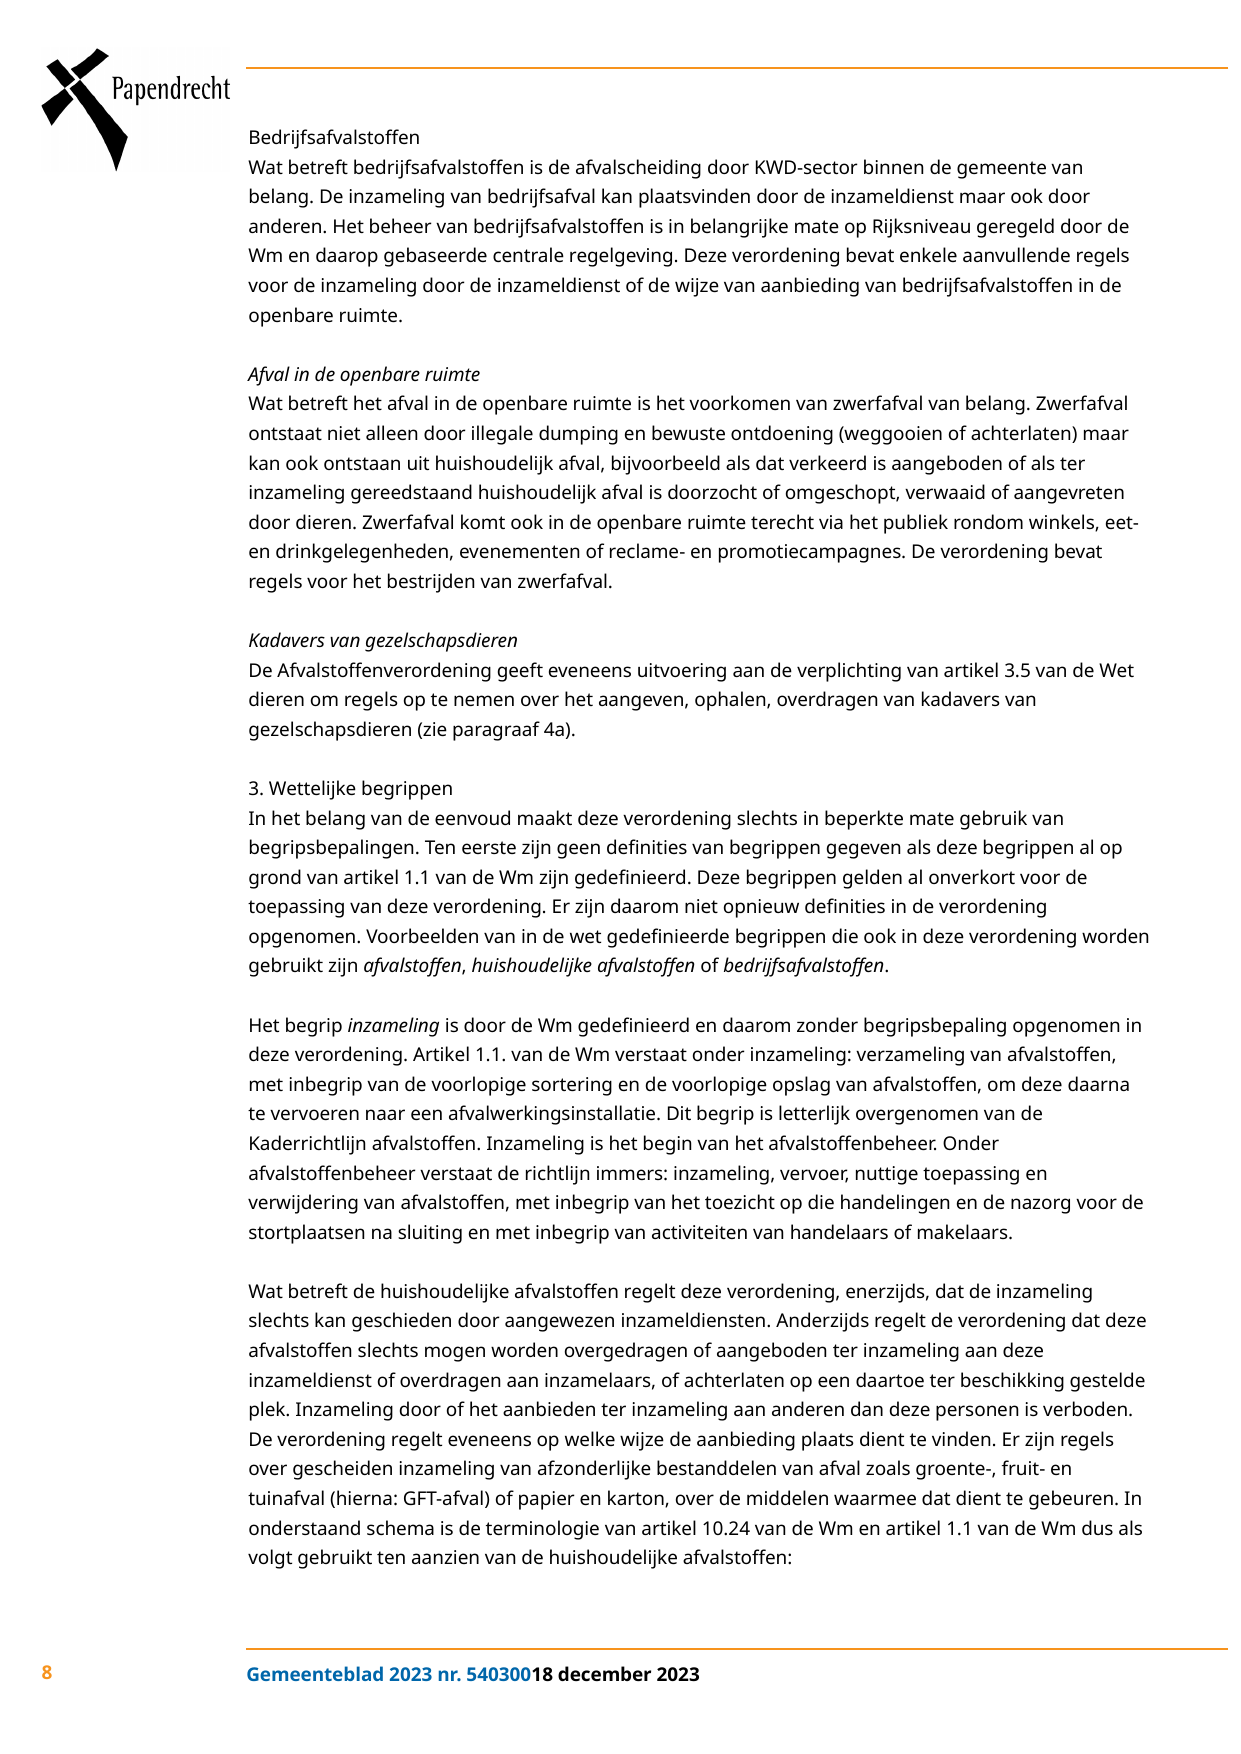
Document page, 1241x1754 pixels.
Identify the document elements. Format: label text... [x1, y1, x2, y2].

text Afval in de openbare ruimte [248, 361, 1152, 387]
picture [41, 47, 231, 172]
text Bedrijfsafvalstoffen [248, 124, 1152, 150]
text Kadavers van gezelschapsdieren [248, 627, 1152, 653]
text In het belang van de eenvoud maakt deze verordening slechts in beperkte mate gebruik van begripsbepalingen. Ten eerste zijn geen definities van begrippen gegeven als deze begrippen al op grond van artikel 1.1 van de Wm zijn gedefinieerd. Deze begrippen gelden al onverkort voor de toepassing van deze verordening. Er zijn daarom niet opnieuw definities in de verordening opgenomen. Voorbeelden van in de wet gedefinieerde begrippen die ook in deze verordening worden gebruikt zijn afvalstoffen, huishoudelijke afvalstoffen of bedrijfsafvalstoffen. [248, 805, 1152, 978]
text Wat betreft bedrijfsafvalstoffen is de afvalscheiding door KWD-sector binnen de gemeente van belang. De inzameling van bedrijfsafval kan plaatsvinden door de inzameldienst maar ook door anderen. Het beheer van bedrijfsafvalstoffen is in belangrijke mate op Rijksniveau geregeld door de Wm en daarop gebaseerde centrale regelgeving. Deze verordening bevat enkele aanvullende regels voor de inzameling door de inzameldienst of de wijze van aanbieding van bedrijfsafvalstoffen in de openbare ruimte. [248, 154, 1152, 328]
text Wat betreft het afval in de openbare ruimte is het voorkomen van zwerfafval van belang. Zwerfafval ontstaat niet alleen door illegale dumping en bewuste ontdoening (weggooien of achterlaten) maar kan ook ontstaan uit huishoudelijk afval, bijvoorbeeld als dat verkeerd is aangeboden of als ter inzameling gereedstaand huishoudelijk afval is doorzocht of omgeschopt, verwaaid of aangevreten door dieren. Zwerfafval komt ook in de openbare ruimte terecht via het publiek rondom winkels, eet- en drinkgelegenheden, evenementen of reclame- en promotiecampagnes. De verordening bevat regels voor het bestrijden van zwerfafval. [248, 391, 1152, 594]
text Wat betreft de huishoudelijke afvalstoffen regelt deze verordening, enerzijds, dat de inzameling slechts kan geschieden door aangewezen inzameldiensten. Anderzijds regelt de verordening dat deze afvalstoffen slechts mogen worden overgedragen of aangeboden ter inzameling aan deze inzameldienst of overdragen aan inzamelaars, of achterlaten op een daartoe ter beschikking gestelde plek. Inzameling door of het aanbieden ter inzameling aan anderen dan deze personen is verboden. De verordening regelt eveneens op welke wijze de aanbieding plaats dient te vinden. Er zijn regels over gescheiden inzameling van afzonderlijke bestanddelen van afval zoals groente-, fruit- en tuinafval (hierna: GFT-afval) of papier en karton, over de middelen waarmee dat dient te gebeuren. In onderstaand schema is de terminologie van artikel 10.24 van de Wm en artikel 1.1 van de Wm dus als volgt gebruikt ten aanzien van de huishoudelijke afvalstoffen: [248, 1278, 1152, 1570]
text 3. Wettelijke begrippen [248, 775, 1152, 801]
text De Afvalstoffenverordening geeft eveneens uitvoering aan de verplichting van artikel 3.5 van de Wet dieren om regels op te nemen over het aangeven, ophalen, overdragen van kadavers van gezelschapsdieren (zie paragraaf 4a). [248, 657, 1152, 742]
text Het begrip inzameling is door de Wm gedefinieerd en daarom zonder begripsbepaling opgenomen in deze verordening. Artikel 1.1. van de Wm verstaat onder inzameling: verzameling van afvalstoffen, met inbegrip van de voorlopige sortering en de voorlopige opslag van afvalstoffen, om deze daarna te vervoeren naar een afvalwerkingsinstallatie. Dit begrip is letterlijk overgenomen van de Kaderrichtlijn afvalstoffen. Inzameling is het begin van het afvalstoffenbeheer. Onder afvalstoffenbeheer verstaat de richtlijn immers: inzameling, vervoer, nuttige toepassing en verwijdering van afvalstoffen, met inbegrip van het toezicht op die handelingen en de nazorg voor de stortplaatsen na sluiting en met inbegrip van activiteiten van handelaars of makelaars. [248, 1012, 1152, 1245]
